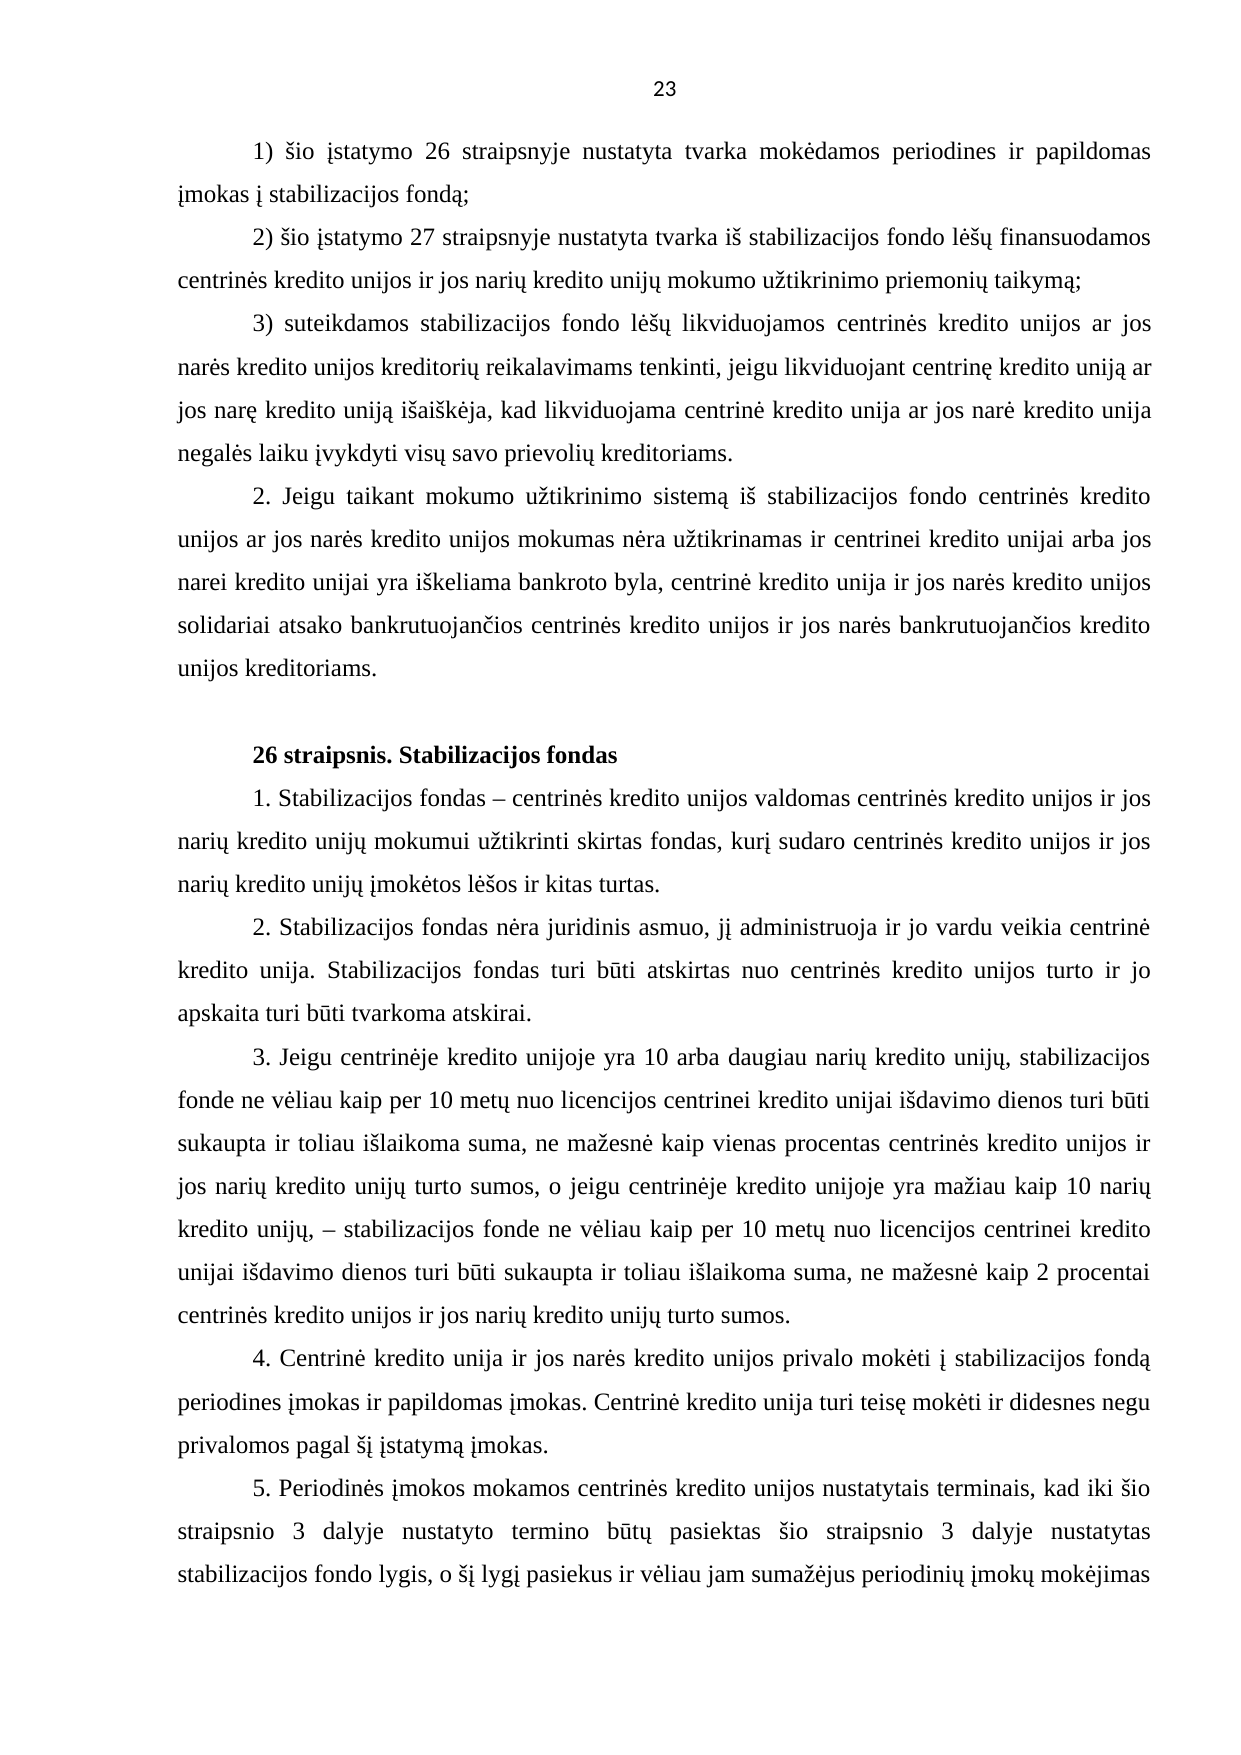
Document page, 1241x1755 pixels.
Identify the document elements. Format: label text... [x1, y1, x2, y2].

text 26 straipsnis. Stabilizacijos fondas [177, 740, 1152, 768]
text 3) suteikdamos stabilizacijos fondo lėšų likviduojamos centrinės kredito unijos ar jos narės kredito unijos kreditorių reikalavimams tenkinti, jeigu likviduojant centrinę kredito uniją ar jos narę kredito uniją išaiškėja, kad likviduojama centrinė kredito unija ar jos narė kredito unija negalės laiku įvykdyti visų savo prievolių kreditoriams. [177, 308, 1152, 467]
text 1) šio įstatymo 26 straipsnyje nustatyta tvarka mokėdamos periodines ir papildomas įmokas į stabilizacijos fondą; [177, 136, 1152, 208]
text 3. Jeigu centrinėje kredito unijoje yra 10 arba daugiau narių kredito unijų, stabilizacijos fonde ne vėliau kaip per 10 metų nuo licencijos centrinei kredito unijai išdavimo dienos turi būti sukaupta ir toliau išlaikoma suma, ne mažesnė kaip vienas procentas centrinės kredito unijos ir jos narių kredito unijų turto sumos, o jeigu centrinėje kredito unijoje yra mažiau kaip 10 narių kredito unijų, – stabilizacijos fonde ne vėliau kaip per 10 metų nuo licencijos centrinei kredito unijai išdavimo dienos turi būti sukaupta ir toliau išlaikoma suma, ne mažesnė kaip 2 procentai centrinės kredito unijos ir jos narių kredito unijų turto sumos. [177, 1042, 1152, 1329]
text 1. Stabilizacijos fondas – centrinės kredito unijos valdomas centrinės kredito unijos ir jos narių kredito unijų mokumui užtikrinti skirtas fondas, kurį sudaro centrinės kredito unijos ir jos narių kredito unijų įmokėtos lėšos ir kitas turtas. [177, 783, 1152, 898]
text 4. Centrinė kredito unija ir jos narės kredito unijos privalo mokėti į stabilizacijos fondą periodines įmokas ir papildomas įmokas. Centrinė kredito unija turi teisę mokėti ir didesnes negu privalomos pagal šį įstatymą įmokas. [177, 1343, 1152, 1458]
text 2. Jeigu taikant mokumo užtikrinimo sistemą iš stabilizacijos fondo centrinės kredito unijos ar jos narės kredito unijos mokumas nėra užtikrinamas ir centrinei kredito unijai arba jos narei kredito unijai yra iškeliama bankroto byla, centrinė kredito unija ir jos narės kredito unijos solidariai atsako bankrutuojančios centrinės kredito unijos ir jos narės bankrutuojančios kredito unijos kreditoriams. [177, 481, 1152, 682]
text 2. Stabilizacijos fondas nėra juridinis asmuo, jį administruoja ir jo vardu veikia centrinė kredito unija. Stabilizacijos fondas turi būti atskirtas nuo centrinės kredito unijos turto ir jo apskaita turi būti tvarkoma atskirai. [177, 912, 1152, 1027]
text 2) šio įstatymo 27 straipsnyje nustatyta tvarka iš stabilizacijos fondo lėšų finansuodamos centrinės kredito unijos ir jos narių kredito unijų mokumo užtikrinimo priemonių taikymą; [177, 222, 1152, 294]
text 5. Periodinės įmokos mokamos centrinės kredito unijos nustatytais terminais, kad iki šio straipsnio 3 dalyje nustatyto termino būtų pasiektas šio straipsnio 3 dalyje nustatytas stabilizacijos fondo lygis, o šį lygį pasiekus ir vėliau jam sumažėjus periodinių įmokų mokėjimas [177, 1473, 1152, 1588]
